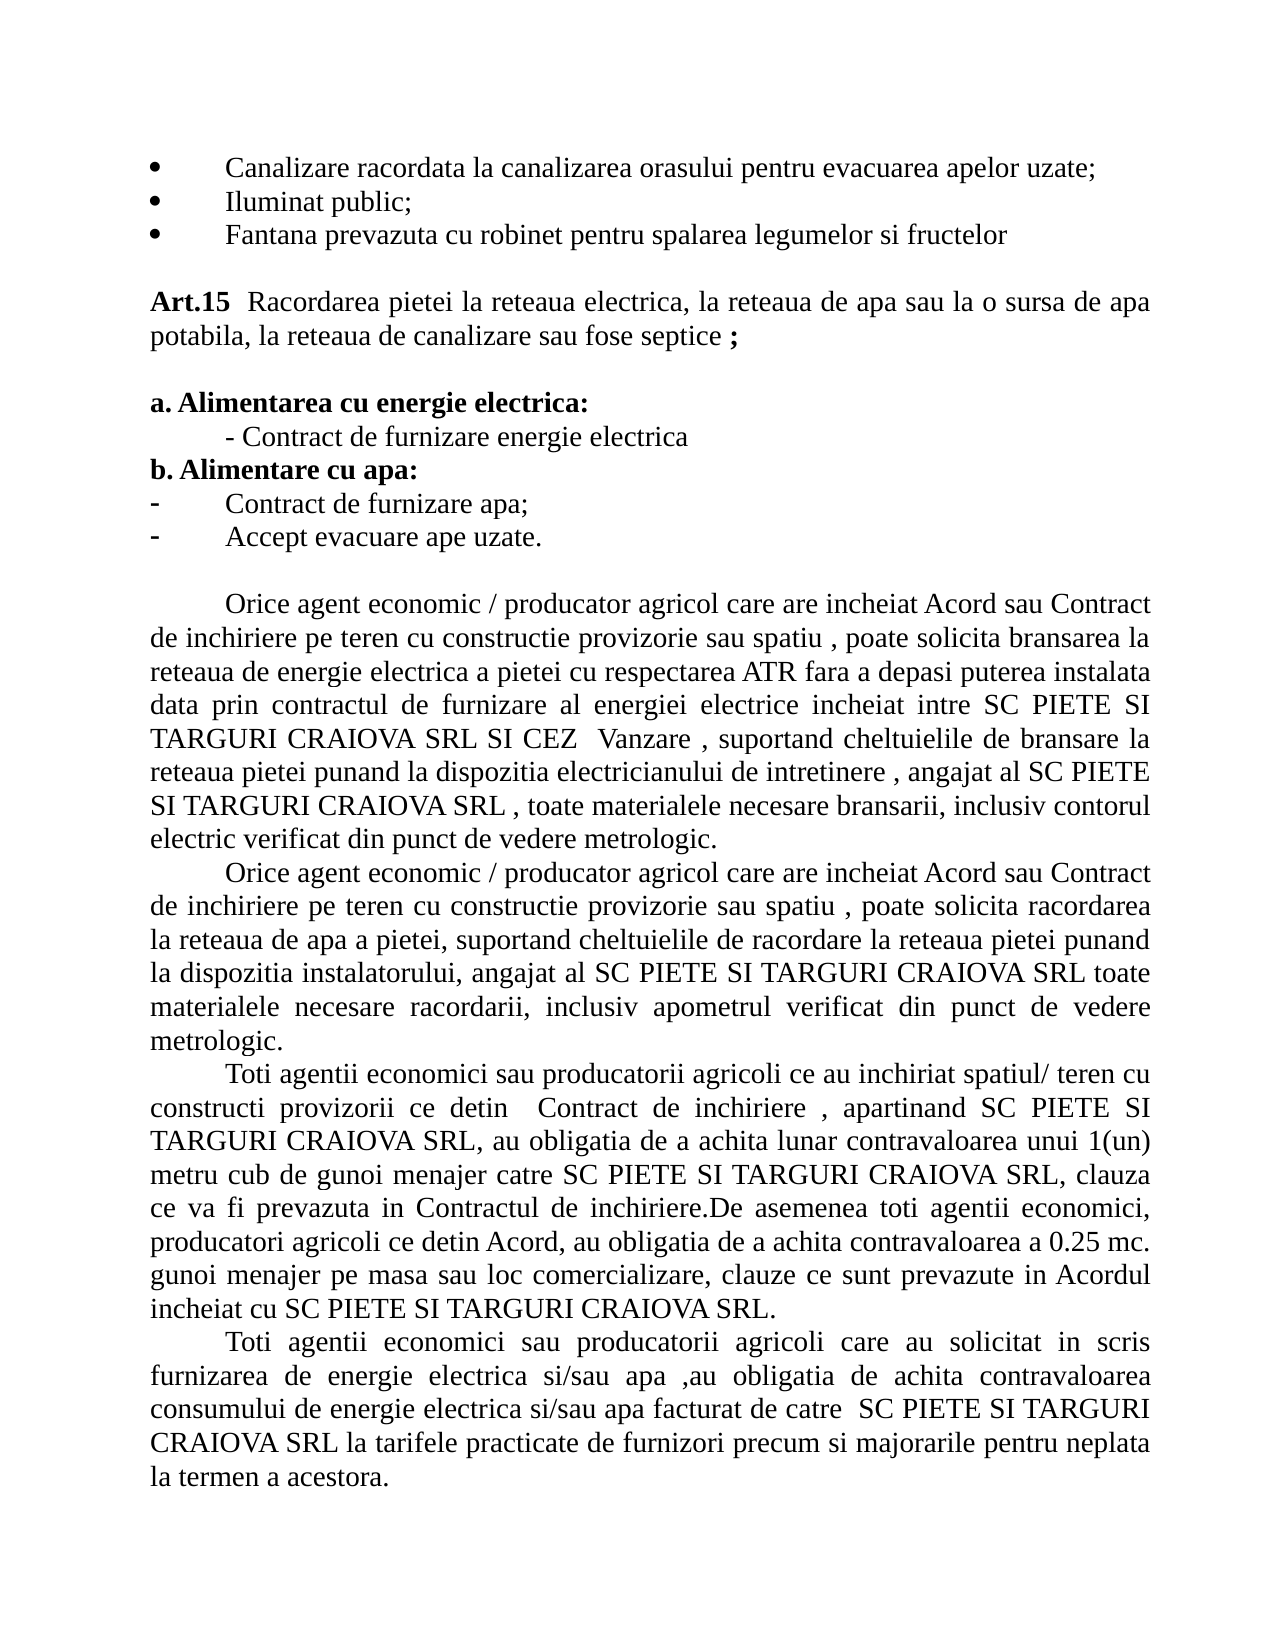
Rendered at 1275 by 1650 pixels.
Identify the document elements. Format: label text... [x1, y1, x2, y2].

list Canalizare racordata la canalizarea orasului pentru evacuarea apelor uzate; [150, 150, 1152, 184]
list Fantana prevazuta cu robinet pentru spalarea legumelor si fructelor [150, 217, 1152, 251]
text Toti agentii economici sau producatorii agricoli care au solicitat in scris furnizarea de energie electrica si/sau apa ,au obligatia de achita contravaloarea consumului de energie electrica si/sau apa facturat de catre SC PIETE SI TARGURI CRAIOVA SRL la tarifele practicate de furnizori precum si majorarile pentru neplata la termen a acestora. [150, 1324, 1152, 1492]
text Orice agent economic / producator agricol care are incheiat Acord sau Contract de inchiriere pe teren cu constructie provizorie sau spatiu , poate solicita racordarea la reteaua de apa a pietei, suportand cheltuielile de racordare la reteaua pietei punand la dispozitia instalatorului, angajat al SC PIETE SI TARGURI CRAIOVA SRL toate materialele necesare racordarii, inclusiv apometrul verificat din punct de vedere metrologic. [150, 855, 1152, 1056]
text b. Alimentare cu apa: [150, 452, 1152, 486]
list Accept evacuare ape uzate. [150, 519, 1152, 553]
list Iluminat public; [150, 184, 1152, 217]
text Toti agentii economici sau producatorii agricoli ce au inchiriat spatiul/ teren cu constructi provizorii ce detin Contract de inchiriere , apartinand SC PIETE SI TARGURI CRAIOVA SRL, au obligatia de a achita lunar contravaloarea unui 1(un) metru cub de gunoi menajer catre SC PIETE SI TARGURI CRAIOVA SRL, clauza ce va fi prevazuta in Contractul de inchiriere.De asemenea toti agentii economici, producatori agricoli ce detin Acord, au obligatia de a achita contravaloarea a 0.25 mc. gunoi menajer pe masa sau loc comercializare, clauze ce sunt prevazute in Acordul incheiat cu SC PIETE SI TARGURI CRAIOVA SRL. [150, 1056, 1152, 1324]
text - Contract de furnizare energie electrica [150, 419, 1152, 452]
text a. Alimentarea cu energie electrica: [150, 385, 1152, 419]
list Contract de furnizare apa; [150, 486, 1152, 519]
text Art.15 Racordarea pietei la reteaua electrica, la reteaua de apa sau la o sursa de apa potabila, la reteaua de canalizare sau fose septice ; [150, 284, 1152, 352]
text Orice agent economic / producator agricol care are incheiat Acord sau Contract de inchiriere pe teren cu constructie provizorie sau spatiu , poate solicita bransarea la reteaua de energie electrica a pietei cu respectarea ATR fara a depasi puterea instalata data prin contractul de furnizare al energiei electrice incheiat intre SC PIETE SI TARGURI CRAIOVA SRL SI CEZ Vanzare , suportand cheltuielile de bransare la reteaua pietei punand la dispozitia electricianului de intretinere , angajat al SC PIETE SI TARGURI CRAIOVA SRL , toate materialele necesare bransarii, inclusiv contorul electric verificat din punct de vedere metrologic. [150, 587, 1152, 855]
